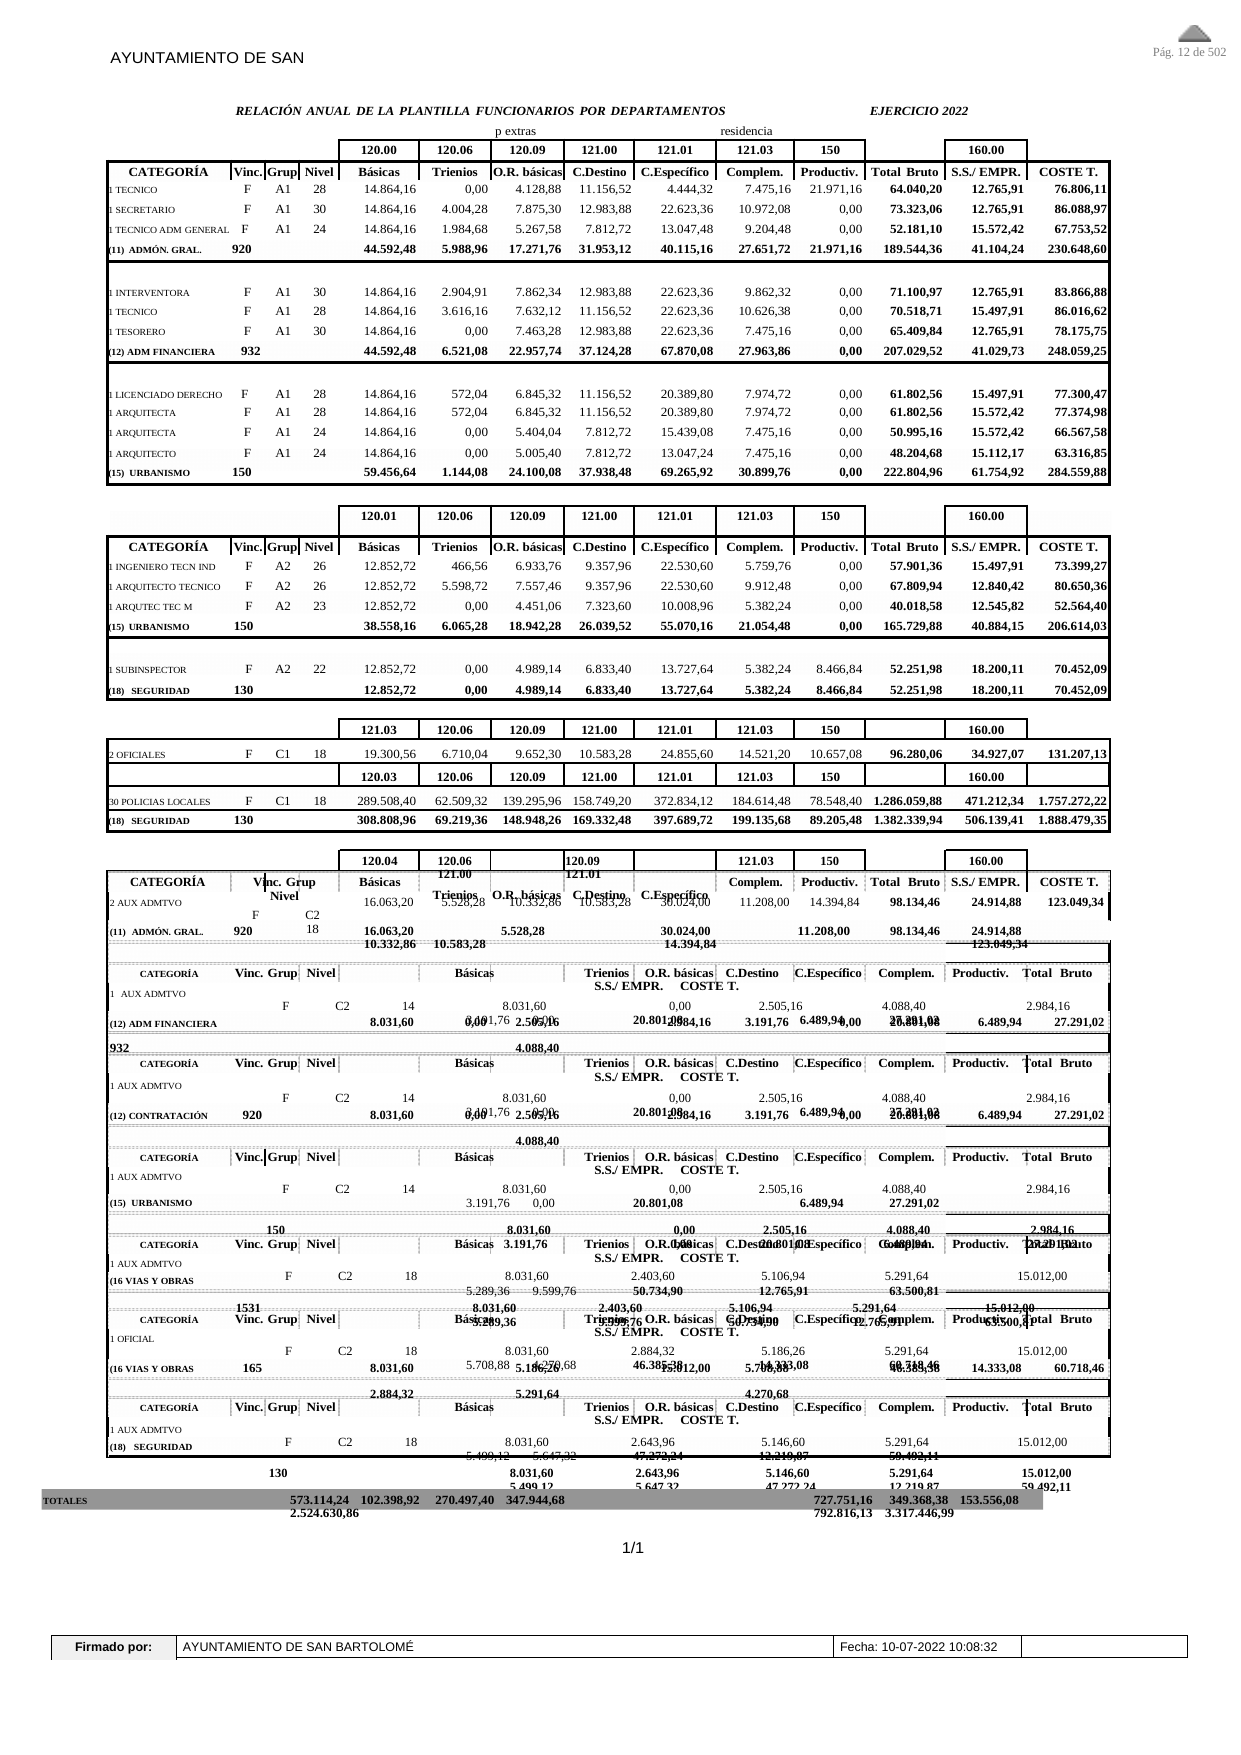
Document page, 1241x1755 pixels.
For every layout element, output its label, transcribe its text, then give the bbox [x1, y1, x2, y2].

table_cell 38.558,16 [339, 616, 419, 636]
table_cell 5.404,04 [491, 423, 564, 443]
table_cell 22.623,36 [634, 321, 716, 341]
table_cell 130 [223, 811, 264, 830]
table_cell [265, 471, 299, 483]
table_cell 63.316,85 [1027, 443, 1108, 449]
table_cell 20.389,80 [634, 403, 716, 423]
table_header [108, 139, 338, 159]
table_cell 14.864,16 [339, 200, 419, 220]
table_header [1028, 718, 1110, 738]
table_cell 1.888.479,35 [1027, 811, 1108, 830]
table_cell 1.382.339,94 [865, 811, 945, 830]
table_cell 14.864,16 [339, 301, 419, 321]
table_cell 148.948,26 [491, 811, 564, 830]
table_cell 59.456,64 [339, 471, 419, 483]
table_cell 1 INTERVENTORA F [109, 263, 265, 301]
table_header Fecha: 10-07-2022 10:08:32 [834, 1636, 1021, 1657]
table_cell A1 [265, 364, 299, 403]
table_cell 7.812,72 [564, 443, 634, 449]
table_cell 8.466,84 [794, 639, 865, 653]
table_cell 6.710,04 [419, 740, 491, 762]
table_header [866, 139, 944, 159]
table_cell 73.399,27 [1027, 555, 1108, 576]
table_header 121.01 [635, 720, 715, 738]
table_cell 11.156,52 [564, 403, 634, 423]
table_cell 1 SECRETARIO F [109, 200, 265, 220]
table_cell 5.005,40 [491, 443, 564, 449]
table_cell A2 [265, 555, 299, 576]
table_cell 14.864,16 [339, 321, 419, 341]
table_cell 7.875,30 [491, 200, 564, 220]
table_cell 6.845,32 [491, 364, 564, 403]
table_cell 10.972,08 [716, 200, 794, 220]
table_cell Complem. [717, 538, 793, 555]
table_header 121.03 [340, 720, 418, 738]
picture [110, 511, 338, 532]
table_cell Productiv. [795, 538, 864, 555]
table_cell C.Destino [565, 538, 633, 555]
table_cell 13.047,48 [634, 220, 716, 240]
table_cell 199.135,68 [716, 811, 794, 830]
table_cell 1.984,68 [419, 220, 491, 240]
table_cell 86.016,62 [1027, 301, 1108, 321]
table_cell 12.983,88 [564, 263, 634, 301]
table_cell F [231, 555, 265, 576]
table_cell 9.204,48 [716, 220, 794, 240]
table_cell 130 [231, 678, 265, 697]
table_cell 30.899,76 [716, 471, 794, 483]
picture [110, 449, 1108, 471]
table_header 121.01 [635, 507, 715, 511]
table_cell 165.729,88 [865, 616, 945, 636]
table_cell 131.207,13 [1027, 740, 1109, 762]
table_cell 120.06 [420, 764, 490, 785]
table_cell 7.475,16 [716, 182, 794, 200]
picture [108, 1103, 1110, 1167]
table_cell 7.632,12 [491, 301, 564, 321]
table_cell 466,56 [419, 555, 491, 576]
table_cell F [223, 740, 264, 762]
table_cell 78.175,75 [1027, 321, 1108, 341]
table_cell 284.559,88 [1027, 471, 1108, 483]
table_cell 64.040,20 [865, 182, 945, 200]
table_cell 18.942,28 [491, 616, 564, 636]
table_cell 80.650,36 [1027, 576, 1108, 591]
table_cell 8.466,84 [794, 678, 865, 697]
table_cell 48.204,68 [865, 443, 945, 449]
table_cell A2 [265, 639, 299, 653]
table_cell 0,00 [794, 443, 865, 449]
table_cell 55.070,16 [634, 616, 716, 636]
table_cell 7.974,72 [716, 403, 794, 423]
table_cell 40.884,15 [945, 616, 1027, 636]
table_cell 4.989,14 [491, 639, 564, 653]
table_cell [299, 616, 339, 636]
table_cell 1.144,08 [419, 471, 491, 483]
picture [420, 511, 490, 532]
table_cell (18) SEGURIDAD [109, 811, 223, 830]
table_cell 52.181,10 [865, 220, 945, 240]
table_cell 121.00 [565, 764, 633, 785]
table_cell 1 ARQUITECTA F [109, 403, 265, 423]
table_cell 61.754,92 [945, 471, 1027, 483]
table_cell 22.623,36 [634, 263, 716, 301]
table_cell 20.389,80 [634, 364, 716, 403]
table_cell 0,00 [794, 616, 865, 636]
table_cell 22.530,60 [634, 555, 716, 576]
table_cell Trienios [420, 538, 490, 555]
text p extras residencia [42, 124, 1226, 138]
table_header 150 [795, 507, 864, 511]
table_cell 9.912,48 [716, 576, 794, 591]
table_cell 73.323,06 [865, 200, 945, 220]
table_cell A1 [265, 301, 299, 321]
table_cell 0,00 [794, 471, 865, 483]
table_cell Total Bruto [866, 538, 944, 555]
table_cell 0,00 [419, 443, 491, 449]
table_cell 37.938,48 [564, 471, 634, 483]
table_cell 121.01 [635, 764, 715, 785]
table_header 121.00 [565, 141, 633, 159]
table_cell 9.357,96 [564, 555, 634, 576]
table_cell 0,00 [419, 423, 491, 443]
table_cell 7.475,16 [716, 321, 794, 341]
table_cell 9.652,30 [491, 740, 564, 762]
table_cell 14.864,16 [339, 263, 419, 301]
table_cell 1 INGENIERO TECN IND [109, 555, 231, 576]
picture [1177, 25, 1212, 42]
table_cell 22.623,36 [634, 200, 716, 220]
table_cell 0,00 [794, 576, 865, 591]
table_cell 7.812,72 [564, 220, 634, 240]
table_cell 26.039,52 [564, 616, 634, 636]
table_cell 14.864,16 [339, 443, 419, 449]
picture [110, 240, 1108, 260]
table_cell 12.765,91 [945, 200, 1027, 220]
table_cell 7.475,16 [716, 443, 794, 449]
table_cell 6.833,40 [564, 639, 634, 653]
table_cell 0,00 [794, 220, 865, 240]
table_cell 7.812,72 [564, 423, 634, 443]
table_cell 77.300,47 [1027, 364, 1108, 403]
table_cell 4.128,88 [491, 182, 564, 200]
table_header 120.01 [340, 507, 418, 511]
picture [108, 920, 1110, 983]
picture [110, 163, 1108, 182]
table_cell 506.139,41 [945, 811, 1027, 830]
table_cell 12.852,72 [339, 678, 419, 697]
table_cell 5.267,58 [491, 220, 564, 240]
table_cell 89.205,48 [794, 811, 865, 830]
table_cell 11.156,52 [564, 364, 634, 403]
table_cell 572,04 [419, 364, 491, 403]
table_cell 96.280,06 [865, 740, 945, 762]
table_cell A1 [265, 220, 299, 240]
table_cell 0,00 [419, 678, 491, 697]
table_cell 10.626,38 [716, 301, 794, 321]
table_cell 5.382,24 [716, 678, 794, 697]
table_cell 0,00 [419, 182, 491, 200]
table_cell 22 [299, 639, 339, 653]
table_cell 21.054,48 [716, 616, 794, 636]
table_cell 4.989,14 [491, 678, 564, 697]
table_header 160.00 [946, 507, 1026, 511]
table_cell [109, 764, 338, 785]
picture [931, 449, 939, 456]
table_cell 0,00 [419, 321, 491, 341]
table_cell F [231, 639, 265, 653]
table_cell 24 [299, 220, 339, 240]
table_header 120.09 [492, 720, 563, 738]
table_cell 4.004,28 [419, 200, 491, 220]
table_cell A1 [265, 443, 299, 449]
table_cell A2 [265, 576, 299, 591]
table_header 160.00 [946, 720, 1026, 738]
table_cell 24.100,08 [491, 471, 564, 483]
table_cell 6.065,28 [419, 616, 491, 636]
table_cell 5.759,76 [716, 555, 794, 576]
table_header Firmado por: [52, 1636, 176, 1657]
table_cell 76.806,11 [1027, 182, 1108, 200]
table_cell Básicas [340, 538, 418, 555]
table_cell CATEGORÍA [109, 538, 230, 555]
table_cell 169.332,48 [564, 811, 634, 830]
table_cell COSTE T. [1028, 538, 1108, 555]
table_cell 61.802,56 [865, 364, 945, 403]
table_cell 1 TECNICO F [109, 301, 265, 321]
table_cell 83.866,88 [1027, 263, 1108, 301]
table_cell Grup [266, 538, 298, 555]
table_cell 0,00 [794, 200, 865, 220]
table_cell [866, 764, 944, 785]
table_cell 28 [299, 364, 339, 403]
table_cell 24.855,60 [634, 740, 716, 762]
table_cell 69.219,36 [419, 811, 491, 830]
table_header [1022, 1636, 1187, 1657]
table_cell 15.572,42 [945, 423, 1027, 443]
table_cell [299, 471, 339, 483]
table_cell 11.156,52 [564, 182, 634, 200]
table_cell 6.833,40 [564, 678, 634, 697]
table_cell 70.452,09 [1027, 678, 1108, 697]
table_header [1028, 505, 1110, 511]
table_cell S.S./ EMPR. [946, 538, 1026, 555]
table_cell 57.901,36 [865, 555, 945, 576]
table_cell 15.439,08 [634, 423, 716, 443]
table_cell 0,00 [794, 321, 865, 341]
table_cell 21.971,16 [794, 182, 865, 200]
table_cell 120.09 [492, 764, 563, 785]
table_cell 77.374,98 [1027, 403, 1108, 423]
table_cell 6.845,32 [491, 403, 564, 423]
table_cell 30 [299, 200, 339, 220]
table_header 150 [795, 720, 864, 738]
table_cell 50.995,16 [865, 423, 945, 443]
table_cell 0,00 [794, 403, 865, 423]
table_header 120.06 [420, 507, 490, 511]
table_cell 28 [299, 403, 339, 423]
table_cell 12.765,91 [945, 263, 1027, 301]
table_header 120.09 [492, 141, 563, 159]
table_cell 0,00 [794, 263, 865, 301]
table_cell 28 [299, 301, 339, 321]
table_cell 26 [299, 576, 339, 591]
picture [108, 871, 1026, 892]
table_cell 5.382,24 [716, 639, 794, 653]
table_cell 0,00 [794, 364, 865, 403]
table_cell [265, 616, 299, 636]
table_cell 52.251,98 [865, 639, 945, 653]
table_cell 15.572,42 [945, 220, 1027, 240]
table_header [866, 505, 944, 511]
table_cell 0,00 [419, 639, 491, 653]
table_cell A1 [265, 423, 299, 443]
table_cell Nivel [300, 538, 338, 555]
table_cell 65.409,84 [865, 321, 945, 341]
picture [565, 511, 633, 532]
table_cell 70.452,09 [1027, 639, 1108, 653]
table_cell 160.00 [946, 764, 1026, 785]
table_cell 18.200,11 [945, 639, 1027, 653]
table_header [866, 720, 944, 738]
table_cell 18.200,11 [945, 678, 1027, 697]
table_cell 11.156,52 [564, 301, 634, 321]
picture [1028, 871, 1110, 892]
table_header 121.03 [717, 720, 793, 738]
picture [1027, 1309, 1110, 1329]
picture [1028, 511, 1112, 532]
table_cell A1 [265, 182, 299, 200]
table_cell 4.444,32 [634, 182, 716, 200]
table_header 121.01 [635, 141, 715, 159]
table_cell 22.530,60 [634, 576, 716, 591]
picture [108, 1437, 1110, 1457]
table_cell 120.03 [340, 764, 418, 785]
text RELACIÓN ANUAL DE LA PLANTILLA FUNCIONARIOS POR DEPARTAMENTOS EJERCICIO 2022 [235, 104, 1238, 118]
table_cell 5.598,72 [419, 576, 491, 591]
table_cell C.Específico [635, 538, 715, 555]
table_cell A1 [265, 321, 299, 341]
table_cell A2 [265, 675, 299, 697]
picture [110, 341, 1108, 361]
table_cell 71.100,97 [865, 263, 945, 301]
table_header [108, 718, 338, 738]
picture [492, 511, 563, 532]
table_cell 2 OFICIALES [109, 740, 223, 762]
picture [717, 511, 793, 532]
table_header 160.00 [946, 141, 1026, 159]
table_cell 222.804,96 [865, 471, 945, 483]
table_cell 30 [299, 263, 339, 301]
table_cell [264, 811, 302, 830]
table_cell 2.904,91 [419, 263, 491, 301]
table_cell 24 [299, 443, 339, 449]
table_cell 0,00 [794, 423, 865, 443]
table_cell 150 [231, 616, 265, 636]
table_cell 12.852,72 [339, 576, 419, 591]
table_cell 70.518,71 [865, 301, 945, 321]
table_cell 66.567,58 [1027, 423, 1108, 443]
table_cell 6.933,76 [491, 555, 564, 576]
table_cell 18 [302, 740, 339, 762]
picture [635, 511, 715, 532]
table_cell 12.983,88 [564, 321, 634, 341]
table_cell 0,00 [794, 555, 865, 576]
table_cell 14.864,16 [339, 423, 419, 443]
table_cell 308.808,96 [339, 811, 419, 830]
table_cell 572,04 [419, 403, 491, 423]
table_cell 15.497,91 [945, 364, 1027, 403]
table_cell 7.463,28 [491, 321, 564, 341]
table_cell 12.765,91 [945, 182, 1027, 200]
table_cell 14.864,16 [339, 220, 419, 240]
table_cell 14.521,20 [716, 740, 794, 762]
table_cell 67.753,52 [1027, 220, 1108, 240]
table_header 120.06 [420, 720, 490, 738]
picture [108, 1272, 1110, 1329]
picture [866, 511, 944, 532]
table_cell 34.927,07 [945, 740, 1027, 762]
table_cell F [231, 576, 265, 591]
table_cell 14.864,16 [339, 403, 419, 423]
table_cell 1 ARQUITECTA F [109, 423, 265, 443]
table_cell 12.852,72 [339, 639, 419, 653]
table_cell A1 [265, 403, 299, 423]
table_header 120.09 [492, 507, 563, 511]
table_cell 22.623,36 [634, 301, 716, 321]
table_cell 13.047,24 [634, 443, 716, 449]
table_cell 15.497,91 [945, 555, 1027, 576]
picture [946, 511, 1026, 532]
table_cell 15.497,91 [945, 301, 1027, 321]
table_header 150 [795, 141, 864, 159]
table_cell 150 [795, 764, 864, 785]
table_cell 69.265,92 [634, 471, 716, 483]
table_header AYUNTAMIENTO DE SAN BARTOLOMÉ [177, 1636, 833, 1657]
picture [340, 511, 418, 532]
table_header 121.00 [565, 507, 633, 511]
table_cell Vinc. [232, 538, 264, 555]
table_cell 12.852,72 [339, 555, 419, 576]
table_cell 24 [299, 423, 339, 443]
table_cell O.R. básicas [492, 538, 563, 555]
table_cell [302, 811, 339, 830]
table_header 120.00 [340, 141, 418, 159]
table_cell 86.088,97 [1027, 200, 1108, 220]
table_header [1028, 139, 1110, 159]
table_cell 15.572,42 [945, 403, 1027, 423]
table_cell 10.583,28 [564, 740, 634, 762]
table_cell 7.974,72 [716, 364, 794, 403]
table_cell (15) URBANISMO 150 [109, 471, 265, 483]
table_cell 14.864,16 [339, 182, 419, 200]
table_header [108, 505, 338, 534]
picture [110, 591, 1108, 614]
table_cell 0,00 [794, 301, 865, 321]
picture [108, 1011, 1110, 1073]
table_cell 121.03 [717, 764, 793, 785]
table_cell 61.802,56 [865, 403, 945, 423]
table_cell 10.657,08 [794, 740, 865, 762]
table_cell A1 [265, 200, 299, 220]
table_cell 9.862,32 [716, 263, 794, 301]
table_cell 7.475,16 [716, 423, 794, 443]
table_header 121.00 [565, 720, 633, 738]
table_cell 7.862,34 [491, 263, 564, 301]
table_cell 13.727,64 [634, 678, 716, 697]
table_cell 1 ARQUITECTO TECNICO [109, 576, 231, 596]
table_cell 3.616,16 [419, 301, 491, 321]
table_cell 12.840,42 [945, 576, 1027, 591]
picture [110, 787, 1109, 807]
table_cell C1 [264, 740, 302, 762]
table_header 121.03 [717, 141, 793, 159]
table_cell 12.765,91 [945, 321, 1027, 341]
table_cell 14.864,16 [339, 364, 419, 403]
table_cell 1 ARQUITECTO F [109, 443, 265, 451]
table_cell 15.112,17 [945, 443, 1027, 449]
table_cell 12.983,88 [564, 200, 634, 220]
table_cell 9.357,96 [564, 576, 634, 591]
table_cell 13.727,64 [634, 639, 716, 653]
table_cell 67.809,94 [865, 576, 945, 591]
table_header 121.03 [717, 507, 793, 511]
picture [108, 1194, 1110, 1254]
table_cell 22 [299, 675, 339, 697]
picture [795, 511, 864, 532]
table_cell 52.251,98 [865, 678, 945, 697]
table_cell 1 TECNICO ADM GENERAL F [109, 220, 265, 240]
table_cell 1 SUBINSPECTOR [109, 639, 231, 667]
table_cell 1 TESORERO F [109, 321, 265, 341]
table_cell 7.557,46 [491, 576, 564, 591]
table_cell (15) URBANISMO [109, 616, 231, 636]
table_cell 26 [299, 555, 339, 576]
table_cell [1028, 764, 1108, 785]
table_cell 1 TECNICO F [109, 180, 265, 200]
table_cell 1 LICENCIADO DERECHO F [109, 364, 265, 403]
table_cell 397.689,72 [634, 811, 716, 830]
picture [108, 1359, 1110, 1417]
table_cell (18) SEGURIDAD [109, 678, 231, 697]
table_cell 19.300,56 [339, 740, 419, 762]
table_cell 30 [299, 321, 339, 341]
table_cell 28 [299, 182, 339, 200]
picture [110, 653, 1108, 675]
table_cell A1 [265, 263, 299, 301]
table_header 120.06 [420, 141, 490, 159]
table_cell 206.614,03 [1027, 616, 1108, 636]
